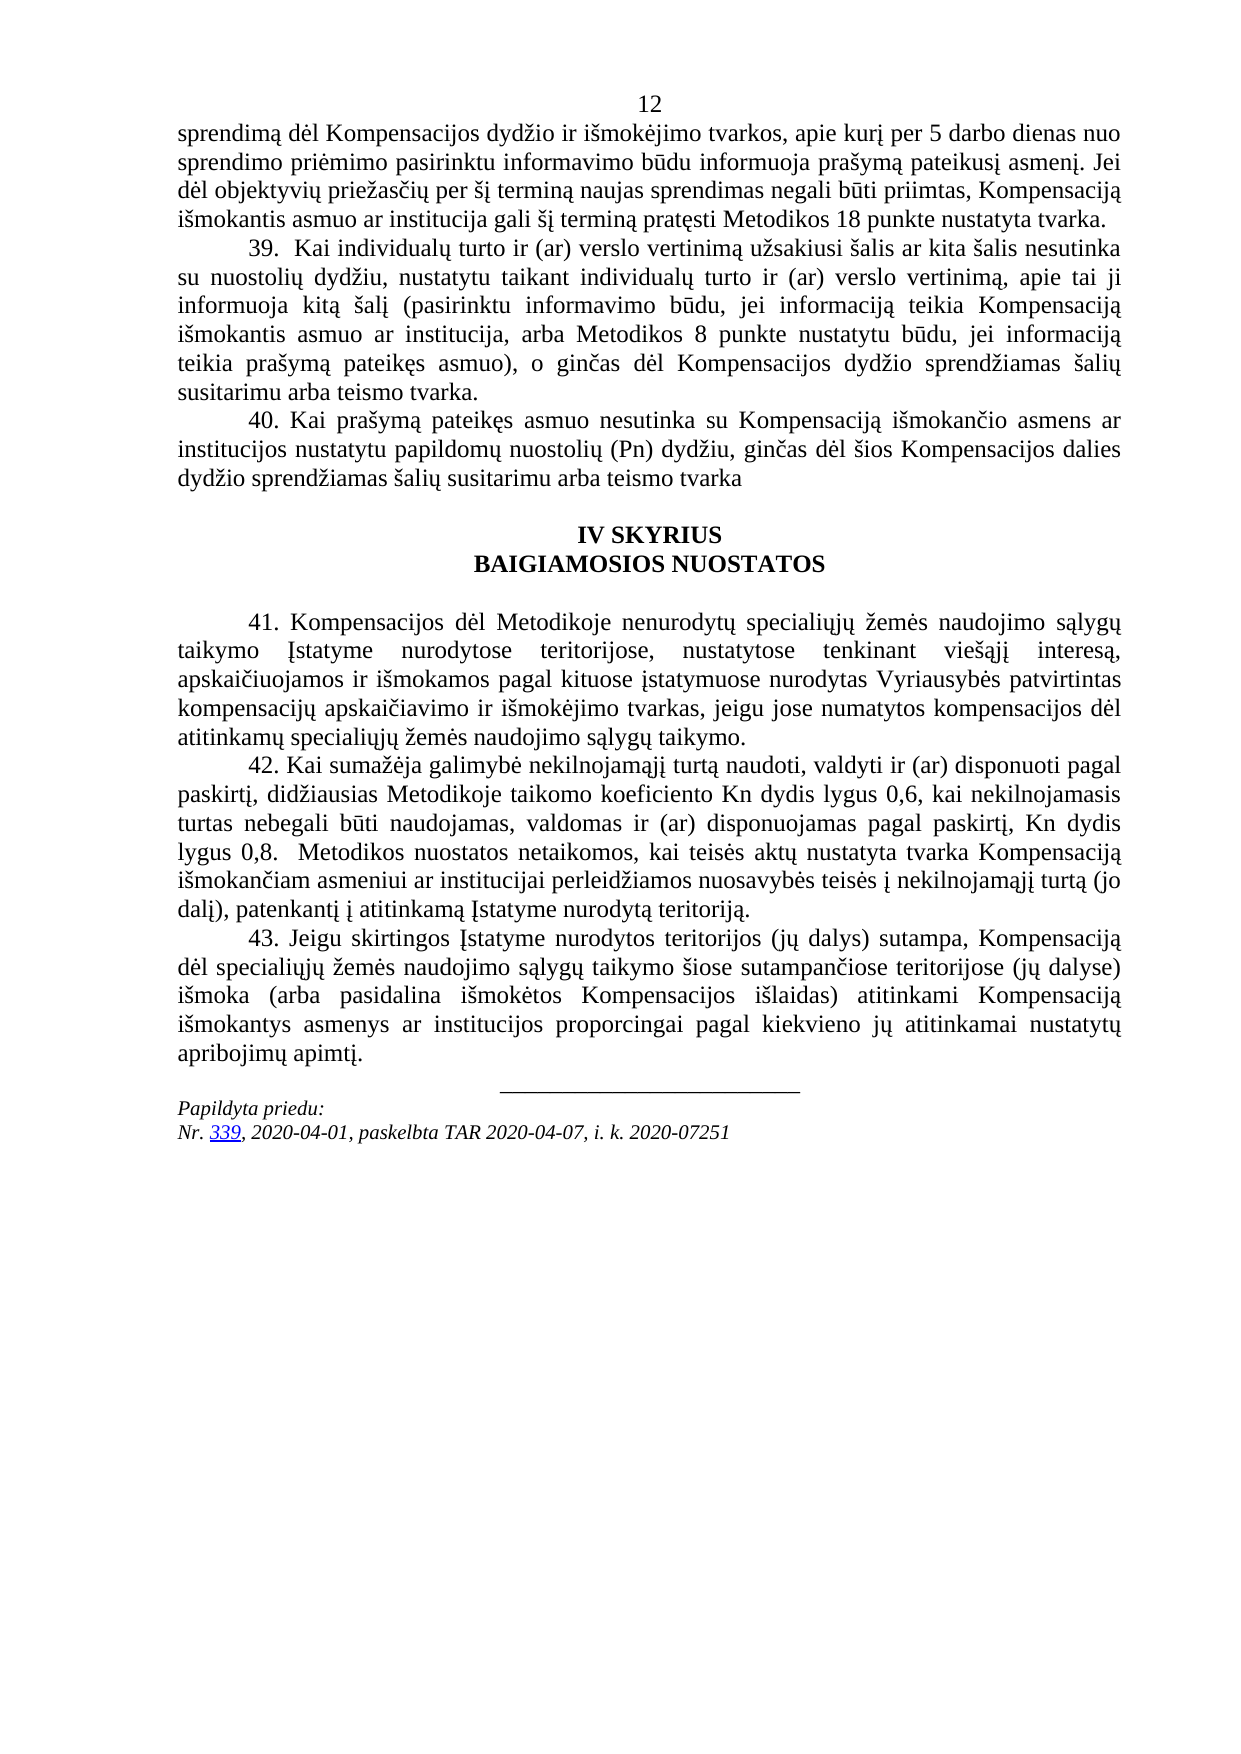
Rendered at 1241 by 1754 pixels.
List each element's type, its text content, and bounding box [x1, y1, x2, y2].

text Nr. 339, 2020-04-01, paskelbta TAR 2020-04-07, i. k. 2020-07251 [177, 1120, 1122, 1144]
text Papildyta priedu: [177, 1096, 1122, 1120]
text sprendimą dėl Kompensacijos dydžio ir išmokėjimo tvarkos, apie kurį per 5 darbo dienas nuo sprendimo priėmimo pasirinktu informavimo būdu informuoja prašymą pateikusį asmenį. Jei dėl objektyvių priežasčių per šį terminą naujas sprendimas negali būti priimtas, Kompensaciją išmokantis asmuo ar institucija gali šį terminą pratęsti Metodikos 18 punkte nustatyta tvarka. [177, 118, 1122, 233]
text 43. Jeigu skirtingos Įstatyme nurodytos teritorijos (jų dalys) sutampa, Kompensaciją dėl specialiųjų žemės naudojimo sąlygų taikymo šiose sutampančiose teritorijose (jų dalyse) išmoka (arba pasidalina išmokėtos Kompensacijos išlaidas) atitinkami Kompensaciją išmokantys asmenys ar institucijos proporcingai pagal kiekvieno jų atitinkamai nustatytų apribojimų apimtį. [177, 923, 1122, 1067]
text 40. Kai prašymą pateikęs asmuo nesutinka su Kompensaciją išmokančio asmens ar institucijos nustatytu papildomų nuostolių (Pn) dydžiu, ginčas dėl šios Kompensacijos dalies dydžio sprendžiamas šalių susitarimu arba teismo tvarka [177, 406, 1122, 492]
text 39. Kai individualų turto ir (ar) verslo vertinimą užsakiusi šalis ar kita šalis nesutinka su nuostolių dydžiu, nustatytu taikant individualų turto ir (ar) verslo vertinimą, apie tai ji informuoja kitą šalį (pasirinktu informavimo būdu, jei informaciją teikia Kompensaciją išmokantis asmuo ar institucija, arba Metodikos 8 punkte nustatytu būdu, jei informaciją teikia prašymą pateikęs asmuo), o ginčas dėl Kompensacijos dydžio sprendžiamas šalių susitarimu arba teismo tvarka. [177, 233, 1122, 406]
text IV SKYRIUS [177, 521, 1122, 549]
text ________________________ [177, 1067, 1122, 1096]
text 42. Kai sumažėja galimybė nekilnojamąjį turtą naudoti, valdyti ir (ar) disponuoti pagal paskirtį, didžiausias Metodikoje taikomo koeficiento Kn dydis lygus 0,6, kai nekilnojamasis turtas nebegali būti naudojamas, valdomas ir (ar) disponuojamas pagal paskirtį, Kn dydis lygus 0,8. Metodikos nuostatos netaikomos, kai teisės aktų nustatyta tvarka Kompensaciją išmokančiam asmeniui ar institucijai perleidžiamos nuosavybės teisės į nekilnojamąjį turtą (jo dalį), patenkantį į atitinkamą Įstatyme nurodytą teritoriją. [177, 751, 1122, 923]
text 41. Kompensacijos dėl Metodikoje nenurodytų specialiųjų žemės naudojimo sąlygų taikymo Įstatyme nurodytose teritorijose, nustatytose tenkinant viešąjį interesą, apskaičiuojamos ir išmokamos pagal kituose įstatymuose nurodytas Vyriausybės patvirtintas kompensacijų apskaičiavimo ir išmokėjimo tvarkas, jeigu jose numatytos kompensacijos dėl atitinkamų specialiųjų žemės naudojimo sąlygų taikymo. [177, 607, 1122, 751]
text BAIGIAMOSIOS NUOSTATOS [177, 549, 1122, 578]
